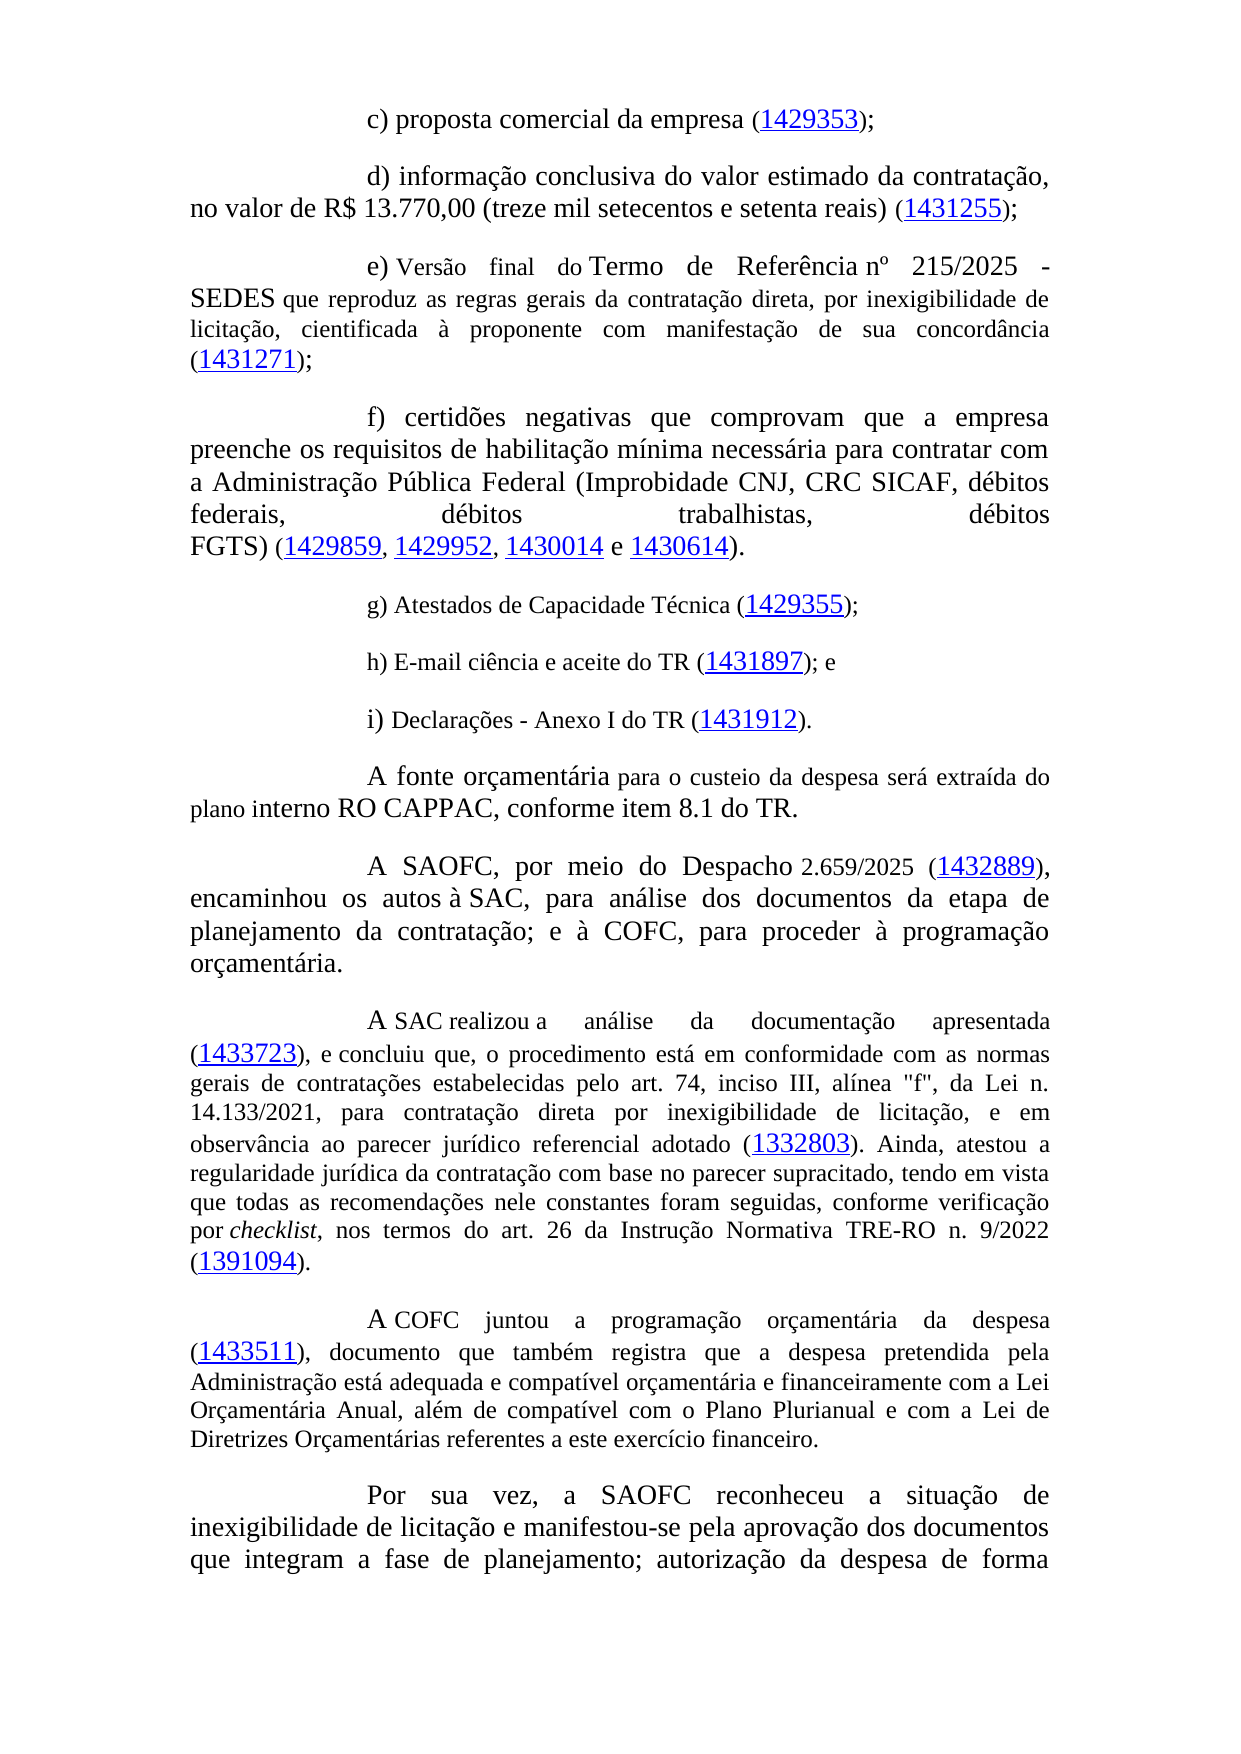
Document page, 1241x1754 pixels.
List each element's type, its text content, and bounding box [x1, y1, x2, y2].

text A COFC juntou a programação orçamentária da despesa (1433511), documento que também registra que a despesa pretendida pela Administração está adequada e compatível orçamentária e financeiramente com a Lei Orçamentária Anual, além de compatível com o Plano Plurianual e com a Lei de Diretrizes Orçamentárias referentes a este exercício financeiro. [190, 1302, 1051, 1453]
text Por sua vez, a SAOFC reconheceu a situação de inexigibilidade de licitação e manifestou-se pela aprovação dos documentos que integram a fase de planejamento; autorização da despesa de forma [190, 1478, 1051, 1575]
text A SAOFC, por meio do Despacho 2.659/2025 (1432889), encaminhou os autos à SAC, para análise dos documentos da etapa de planejamento da contratação; e à COFC, para proceder à programação orçamentária. [190, 849, 1051, 978]
text A SAC realizou a análise da documentação apresentada (1433723), e concluiu que, o procedimento está em conformidade com as normas gerais de contratações estabelecidas pelo art. 74, inciso III, alínea "f", da Lei n. 14.133/2021, para contratação direta por inexigibilidade de licitação, e em observância ao parecer jurídico referencial adotado (1332803). Ainda, atestou a regularidade jurídica da contratação com base no parecer supracitado, tendo em vista que todas as recomendações nele constantes foram seguidas, conforme verificação por checklist, nos termos do art. 26 da Instrução Normativa TRE-RO n. 9/2022 (1391094). [190, 1003, 1051, 1277]
text e) Versão final do Termo de Referência nº 215/2025 - SEDES que reproduz as regras gerais da contratação direta, por inexigibilidade de licitação, cientificada à proponente com manifestação de sua concordância (1431271); [190, 249, 1051, 375]
text d) informação conclusiva do valor estimado da contratação, no valor de R$ 13.770,00 (treze mil setecentos e setenta reais) (1431255); [190, 159, 1051, 224]
text h) E-mail ciência e aceite do TR (1431897); e [190, 644, 1051, 677]
text f) certidões negativas que comprovam que a empresa preenche os requisitos de habilitação mínima necessária para contratar com a Administração Pública Federal (Improbidade CNJ, CRC SICAF, débitos federais, débitos trabalhistas, débitos FGTS) (1429859, 1429952, 1430014 e 1430614). [190, 400, 1051, 562]
text g) Atestados de Capacidade Técnica (1429355); [190, 587, 1051, 619]
text c) proposta comercial da empresa (1429353); [190, 102, 1051, 134]
text i) Declarações - Anexo I do TR (1431912). [190, 702, 1051, 734]
text A fonte orçamentária para o custeio da despesa será extraída do plano interno RO CAPPAC, conforme item 8.1 do TR. [190, 759, 1051, 824]
